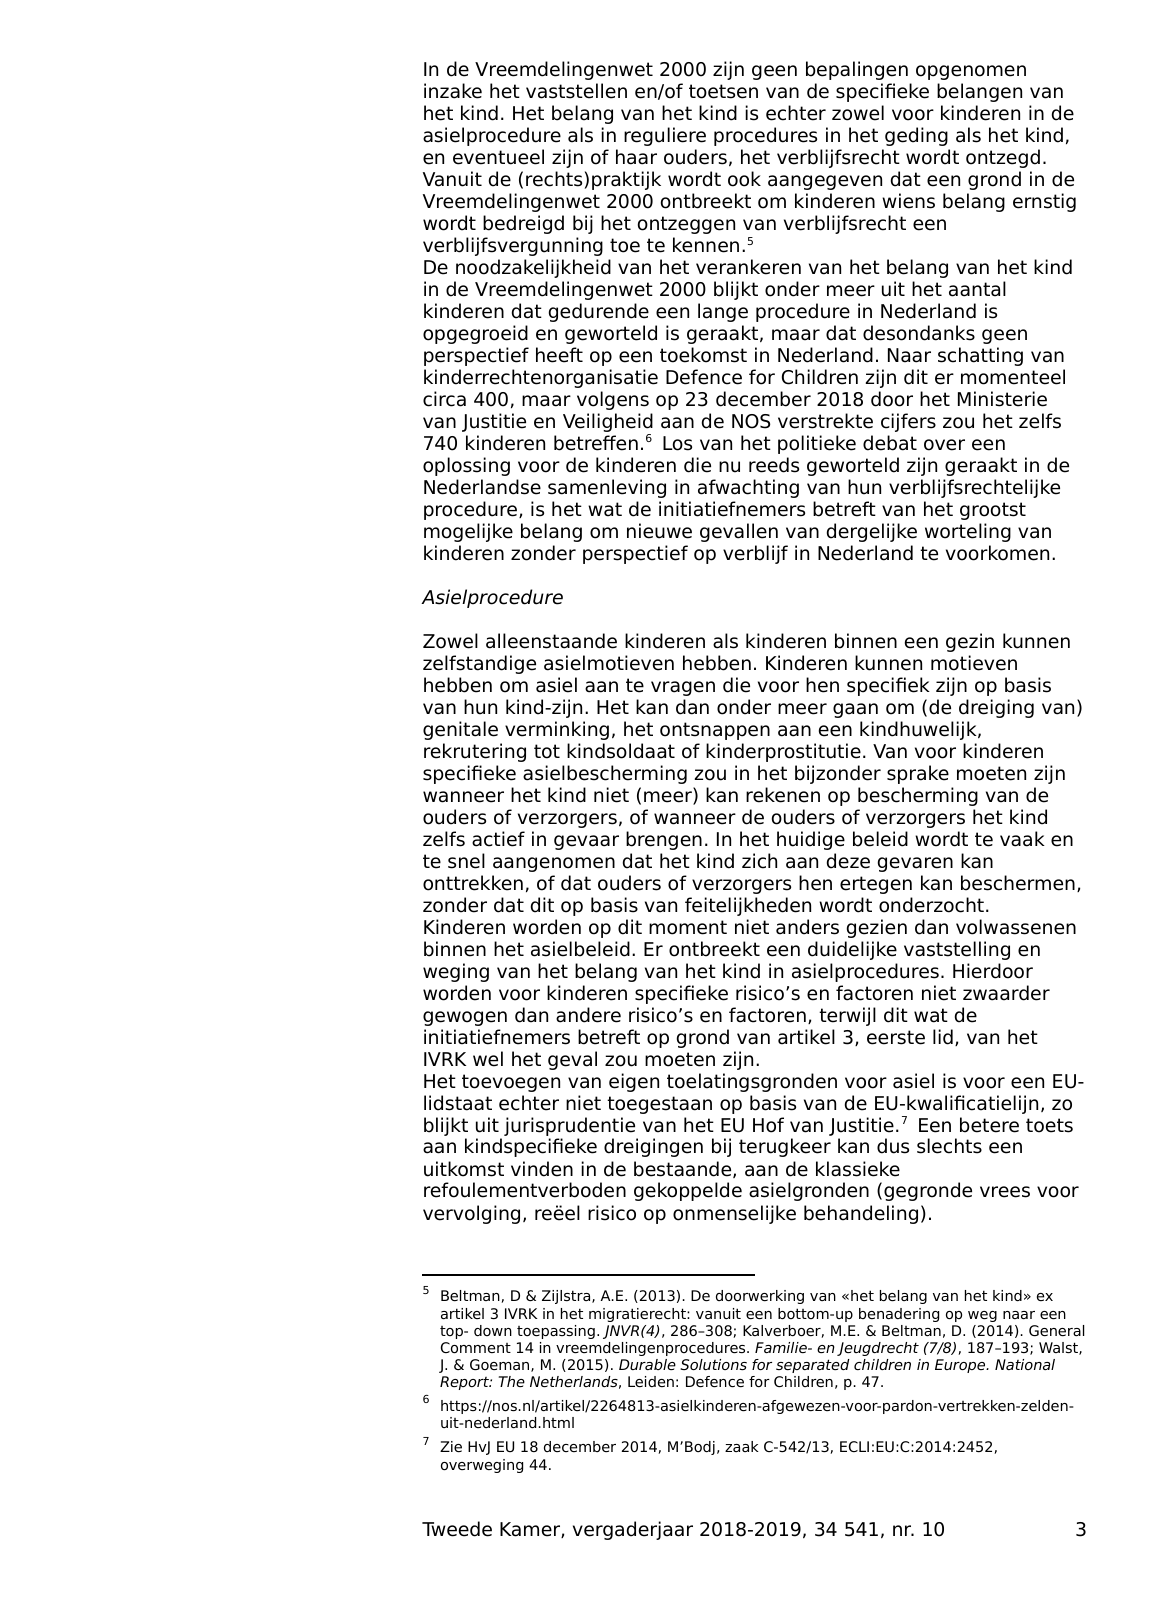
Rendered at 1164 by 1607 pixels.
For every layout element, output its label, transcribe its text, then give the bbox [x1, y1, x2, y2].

subtitle Asielprocedure [422, 587, 1087, 609]
text Beltman, D & Zijlstra, A.E. (2013). De doorwerking van «het belang van het kind» ex artikel 3 IVRK in het migratierecht: vanuit een bottom-up benadering op weg naar een top- down toepassing. JNVR(4), 286–308; Kalverboer, M.E. & Beltman, D. (2014). General Comment 14 in vreemdelingenprocedures. Familie- en Jeugdrecht (7/8), 187–193; Walst, J. & Goeman, M. (2015). Durable Solutions for separated children in Europe. National Report: The Netherlands, Leiden: Defence for Children, p. 47. [422, 1284, 1087, 1391]
text De noodzakelijkheid van het verankeren van het belang van het kind in de Vreemdelingenwet 2000 blijkt onder meer uit het aantal kinderen dat gedurende een lange procedure in Nederland is opgegroeid en geworteld is geraakt, maar dat desondanks geen perspectief heeft op een toekomst in Nederland. Naar schatting van kinderrechtenorganisatie Defence for Children zijn dit er momenteel circa 400, maar volgens op 23 december 2018 door het Ministerie van Justitie en Veiligheid aan de NOS verstrekte cijfers zou het zelfs 740 kinderen betreffen. Los van het politieke debat over een oplossing voor de kinderen die nu reeds geworteld zijn geraakt in de Nederlandse samenleving in afwachting van hun verblijfsrechtelijke procedure, is het wat de initiatiefnemers betreft van het grootst mogelijke belang om nieuwe gevallen van dergelijke worteling van kinderen zonder perspectief op verblijf in Nederland te voorkomen. [422, 257, 1087, 564]
text Zie HvJ EU 18 december 2014, M’Bodj, zaak C-542/13, ECLI:EU:C:2014:2452, overweging 44. [422, 1435, 1087, 1474]
text https://nos.nl/artikel/2264813-asielkinderen-afgewezen-voor-pardon-vertrekken-zelden-uit-nederland.html [422, 1393, 1087, 1432]
text In de Vreemdelingenwet 2000 zijn geen bepalingen opgenomen inzake het vaststellen en/of toetsen van de specifieke belangen van het kind. Het belang van het kind is echter zowel voor kinderen in de asielprocedure als in reguliere procedures in het geding als het kind, en eventueel zijn of haar ouders, het verblijfsrecht wordt ontzegd. Vanuit de (rechts)praktijk wordt ook aangegeven dat een grond in de Vreemdelingenwet 2000 ontbreekt om kinderen wiens belang ernstig wordt bedreigd bij het ontzeggen van verblijfsrecht een verblijfsvergunning toe te kennen. [422, 59, 1087, 257]
text Kinderen worden op dit moment niet anders gezien dan volwassenen binnen het asielbeleid. Er ontbreekt een duidelijke vaststelling en weging van het belang van het kind in asielprocedures. Hierdoor worden voor kinderen specifieke risico’s en factoren niet zwaarder gewogen dan andere risico’s en factoren, terwijl dit wat de initiatiefnemers betreft op grond van artikel 3, eerste lid, van het IVRK wel het geval zou moeten zijn. [422, 917, 1087, 1071]
text Het toevoegen van eigen toelatingsgronden voor asiel is voor een EU-lidstaat echter niet toegestaan op basis van de EU-kwalificatielijn, zo blijkt uit jurisprudentie van het EU Hof van Justitie. Een betere toets aan kindspecifieke dreigingen bij terugkeer kan dus slechts een uitkomst vinden in de bestaande, aan de klassieke refoulementverboden gekoppelde asielgronden (gegronde vrees voor vervolging, reëel risico op onmenselijke behandeling). [422, 1071, 1087, 1224]
text Zowel alleenstaande kinderen als kinderen binnen een gezin kunnen zelfstandige asielmotieven hebben. Kinderen kunnen motieven hebben om asiel aan te vragen die voor hen specifiek zijn op basis van hun kind-zijn. Het kan dan onder meer gaan om (de dreiging van) genitale verminking, het ontsnappen aan een kindhuwelijk, rekrutering tot kindsoldaat of kinderprostitutie. Van voor kinderen specifieke asielbescherming zou in het bijzonder sprake moeten zijn wanneer het kind niet (meer) kan rekenen op bescherming van de ouders of verzorgers, of wanneer de ouders of verzorgers het kind zelfs actief in gevaar brengen. In het huidige beleid wordt te vaak en te snel aangenomen dat het kind zich aan deze gevaren kan onttrekken, of dat ouders of verzorgers hen ertegen kan beschermen, zonder dat dit op basis van feitelijkheden wordt onderzocht. [422, 631, 1087, 917]
